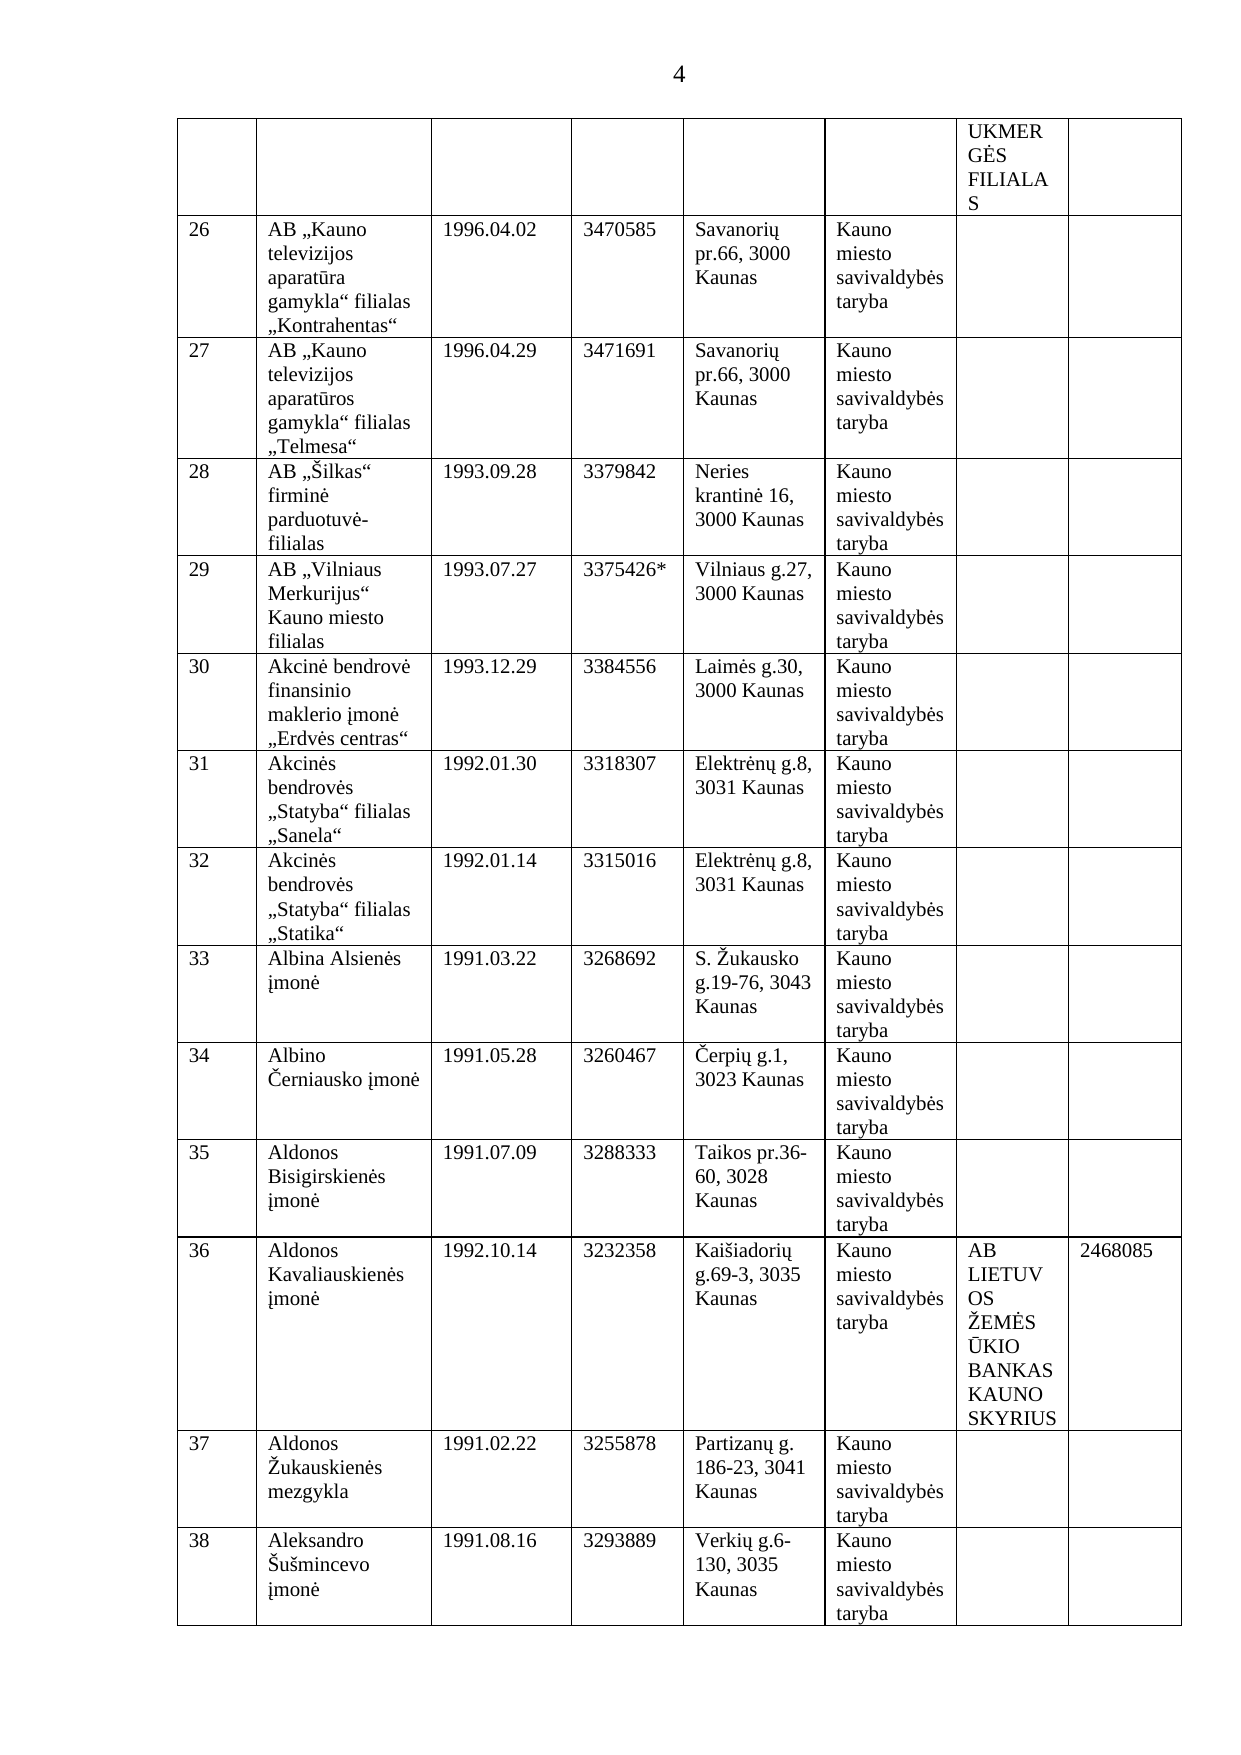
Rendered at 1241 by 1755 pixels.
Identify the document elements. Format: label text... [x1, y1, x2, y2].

table_cell [1069, 119, 1181, 215]
table_cell [957, 946, 1068, 1042]
table_cell 1991.07.09 [432, 1140, 571, 1236]
table_cell 3318307 [572, 751, 683, 847]
table_cell [1069, 556, 1181, 653]
table_cell [957, 1140, 1068, 1236]
table_cell Savanorių pr.66, 3000 Kaunas [684, 216, 824, 337]
table_cell Verkių g.6-130, 3035 Kaunas [684, 1528, 824, 1624]
table_cell Kauno miesto savivaldybės taryba [826, 751, 956, 847]
table_cell 3255878 [572, 1431, 683, 1527]
table_cell [1069, 654, 1181, 750]
table_cell [957, 459, 1068, 555]
table_cell 3232358 [572, 1238, 683, 1430]
table_cell Kauno miesto savivaldybės taryba [826, 216, 956, 337]
table_cell Aldonos Bisigirskienės įmonė [257, 1140, 431, 1236]
table_cell 33 [178, 946, 256, 1042]
table_cell [1069, 459, 1181, 555]
table_cell 3260467 [572, 1043, 683, 1139]
table_cell Akcinė bendrovė finansinio maklerio įmonė „Erdvės centras“ [257, 654, 431, 750]
table_cell 31 [178, 751, 256, 847]
table_cell Aldonos Žukauskienės mezgykla [257, 1431, 431, 1527]
table_cell 1991.03.22 [432, 946, 571, 1042]
table_cell [957, 556, 1068, 653]
table_cell 27 [178, 338, 256, 458]
table_cell Kauno miesto savivaldybės taryba [826, 848, 956, 944]
table_cell Kauno miesto savivaldybės taryba [826, 1140, 956, 1236]
table_cell [957, 654, 1068, 750]
table_cell 3288333 [572, 1140, 683, 1236]
table_cell 3379842 [572, 459, 683, 555]
table_cell [572, 119, 683, 215]
table_cell 1993.09.28 [432, 459, 571, 555]
table_cell 29 [178, 556, 256, 653]
table_cell Kauno miesto savivaldybės taryba [826, 1528, 956, 1624]
table_cell Kauno miesto savivaldybės taryba [826, 1043, 956, 1139]
table_cell [257, 119, 431, 215]
table_cell 3384556 [572, 654, 683, 750]
table_cell 38 [178, 1528, 256, 1624]
table_cell [957, 338, 1068, 458]
table_cell 1993.12.29 [432, 654, 571, 750]
table_cell 36 [178, 1238, 256, 1430]
table_cell Kauno miesto savivaldybės taryba [826, 1431, 956, 1527]
table_cell [1069, 751, 1181, 847]
table_cell Albino Černiausko įmonė [257, 1043, 431, 1139]
table_cell Partizanų g. 186-23, 3041 Kaunas [684, 1431, 824, 1527]
table_cell Savanorių pr.66, 3000 Kaunas [684, 338, 824, 458]
table_cell Kaišiadorių g.69-3, 3035 Kaunas [684, 1238, 824, 1430]
table_cell 1996.04.29 [432, 338, 571, 458]
table_cell 35 [178, 1140, 256, 1236]
table_cell 1991.05.28 [432, 1043, 571, 1139]
table_cell AB „Šilkas“ firminė parduotuvė-filialas [257, 459, 431, 555]
table_cell Kauno miesto savivaldybės taryba [826, 556, 956, 653]
table_cell 1992.01.14 [432, 848, 571, 944]
table_cell Kauno miesto savivaldybės taryba [826, 654, 956, 750]
table_cell 28 [178, 459, 256, 555]
table_cell [957, 848, 1068, 944]
table_cell 1992.01.30 [432, 751, 571, 847]
table_cell 30 [178, 654, 256, 750]
table_cell Čerpių g.1, 3023 Kaunas [684, 1043, 824, 1139]
table_cell 3268692 [572, 946, 683, 1042]
table_cell [1069, 216, 1181, 337]
table_cell [1069, 1431, 1181, 1527]
table_cell [684, 119, 824, 215]
table_cell [1069, 1043, 1181, 1139]
table_cell S. Žukausko g.19-76, 3043 Kaunas [684, 946, 824, 1042]
table_cell [1069, 338, 1181, 458]
table_cell [957, 1431, 1068, 1527]
table_cell Albina Alsienės įmonė [257, 946, 431, 1042]
table_cell Kauno miesto savivaldybės taryba [826, 338, 956, 458]
table_cell Kauno miesto savivaldybės taryba [826, 1238, 956, 1430]
table_cell Aldonos Kavaliauskienės įmonė [257, 1238, 431, 1430]
table_cell [957, 1528, 1068, 1624]
table_cell Elektrėnų g.8, 3031 Kaunas [684, 751, 824, 847]
table_cell Aleksandro Šušmincevo įmonė [257, 1528, 431, 1624]
table_cell [1069, 1528, 1181, 1624]
table_cell Akcinės bendrovės „Statyba“ filialas „Statika“ [257, 848, 431, 944]
table_cell Laimės g.30, 3000 Kaunas [684, 654, 824, 750]
table_cell [826, 119, 956, 215]
table_cell Vilniaus g.27, 3000 Kaunas [684, 556, 824, 653]
table_cell Kauno miesto savivaldybės taryba [826, 459, 956, 555]
table_cell [957, 216, 1068, 337]
table_cell 3471691 [572, 338, 683, 458]
table_cell 32 [178, 848, 256, 944]
table_cell 1991.02.22 [432, 1431, 571, 1527]
table_cell 3375426* [572, 556, 683, 653]
table_cell 37 [178, 1431, 256, 1527]
table_cell Taikos pr.36-60, 3028 Kaunas [684, 1140, 824, 1236]
table_cell 1991.08.16 [432, 1528, 571, 1624]
table_cell 3315016 [572, 848, 683, 944]
table_cell Akcinės bendrovės „Statyba“ filialas „Sanela“ [257, 751, 431, 847]
table_cell Neries krantinė 16, 3000 Kaunas [684, 459, 824, 555]
table_cell 34 [178, 1043, 256, 1139]
table_cell AB „Kauno televizijos aparatūra gamykla“ filialas „Kontrahentas“ [257, 216, 431, 337]
table_cell 2468085 [1069, 1238, 1181, 1430]
table_cell Elektrėnų g.8, 3031 Kaunas [684, 848, 824, 944]
table_cell [1069, 1140, 1181, 1236]
table_cell Kauno miesto savivaldybės taryba [826, 946, 956, 1042]
table_cell 1993.07.27 [432, 556, 571, 653]
table_cell [957, 1043, 1068, 1139]
table_cell [432, 119, 571, 215]
table_cell AB „Vilniaus Merkurijus“ Kauno miesto filialas [257, 556, 431, 653]
table_cell 3470585 [572, 216, 683, 337]
table_cell AB „Kauno televizijos aparatūros gamykla“ filialas „Telmesa“ [257, 338, 431, 458]
table_cell AB LIETUVOS ŽEMĖS ŪKIO BANKAS KAUNO SKYRIUS [957, 1238, 1068, 1430]
table_cell 1996.04.02 [432, 216, 571, 337]
table_cell 3293889 [572, 1528, 683, 1624]
table_cell [1069, 946, 1181, 1042]
table_cell [957, 751, 1068, 847]
table_cell [178, 119, 256, 215]
table_cell 26 [178, 216, 256, 337]
table_cell [1069, 848, 1181, 944]
table_cell 1992.10.14 [432, 1238, 571, 1430]
table_cell UKMERGĖS FILIALAS [957, 119, 1068, 215]
